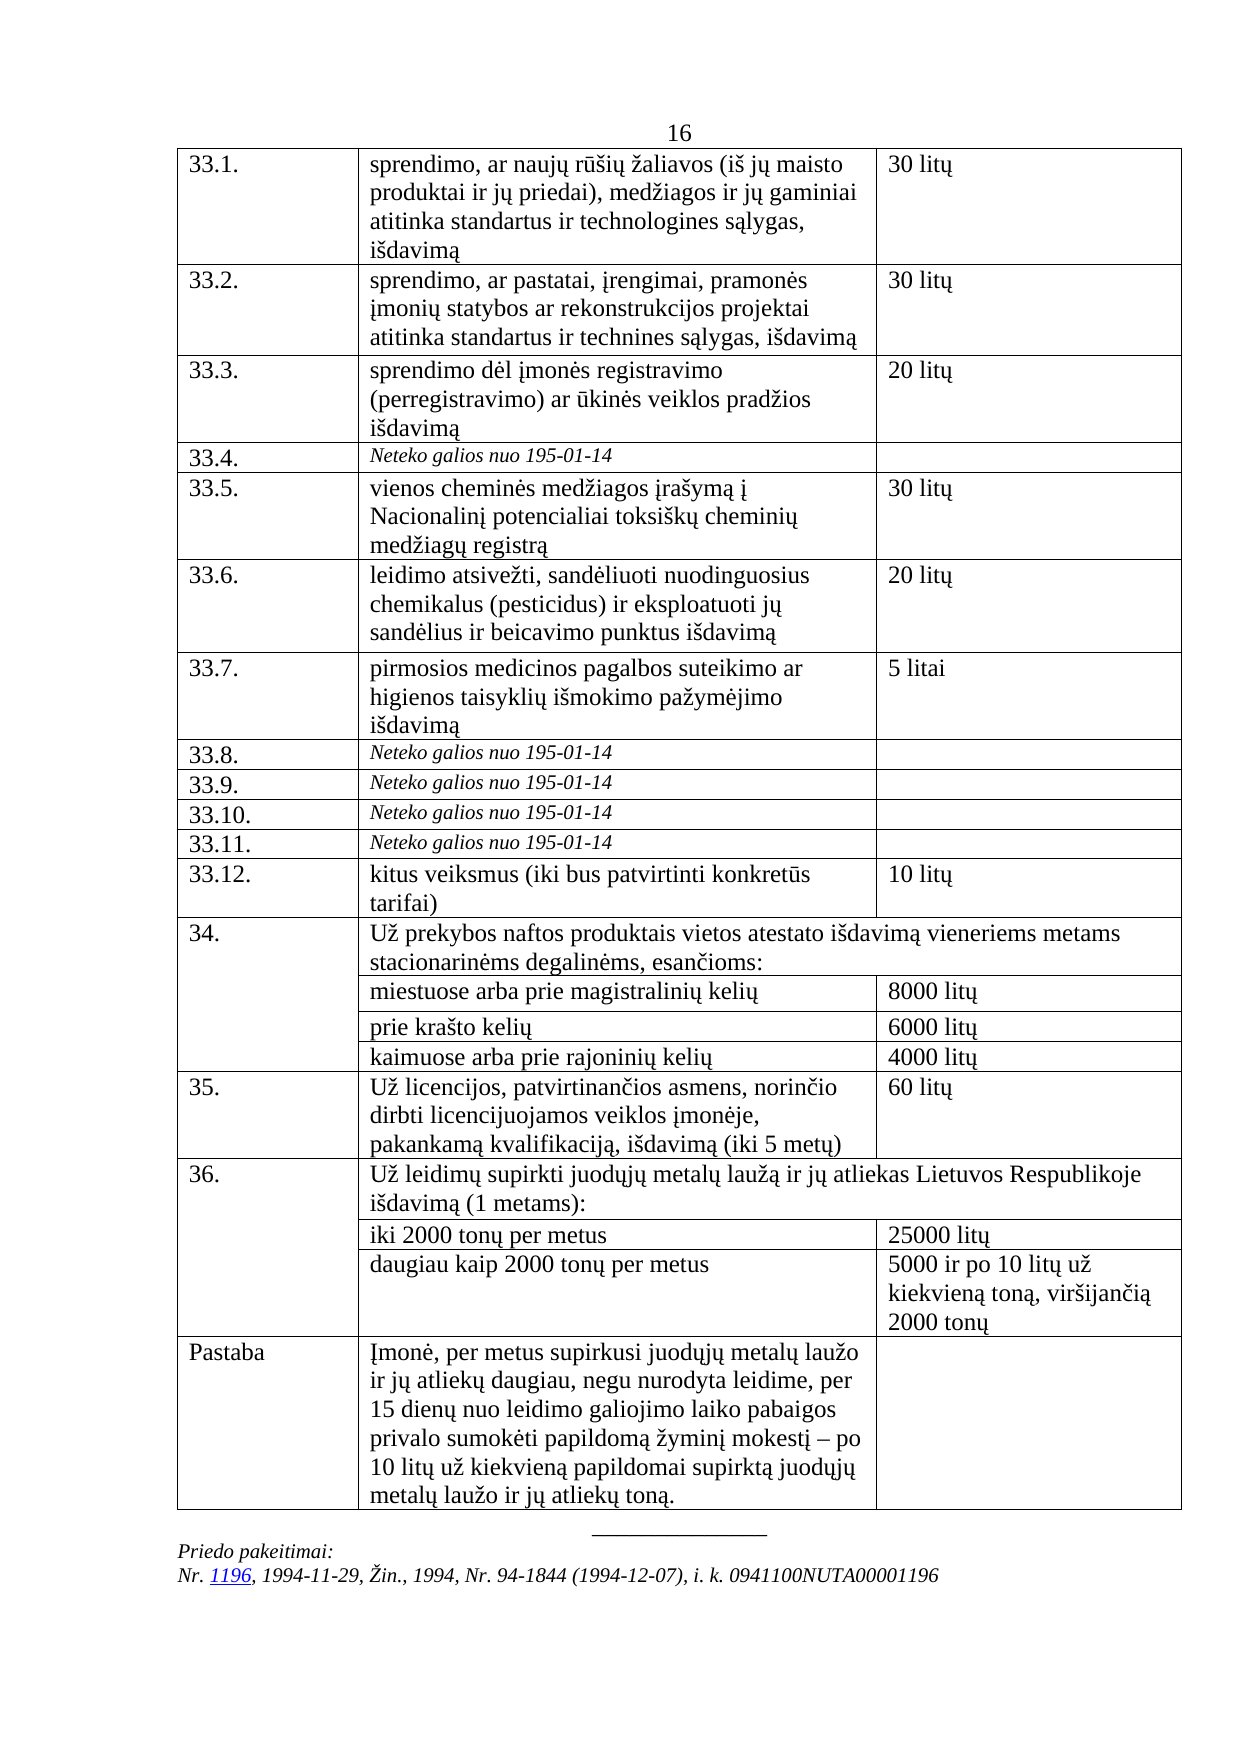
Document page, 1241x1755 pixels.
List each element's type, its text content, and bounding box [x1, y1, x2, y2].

table_cell Už licencijos, patvirtinančios asmens, norinčio dirbti licencijuojamos veiklos įmonėje, pakankamą kvalifikaciją, išdavimą (iki 5 metų) [359, 1072, 876, 1158]
table_cell [877, 443, 1181, 472]
table_cell 35. [178, 1072, 358, 1158]
table_cell 25000 litų [877, 1220, 1181, 1248]
table_cell 36. [178, 1159, 358, 1336]
table_cell sprendimo dėl įmonės registravimo (perregistravimo) ar ūkinės veiklos pradžios išdavimą [359, 356, 876, 442]
table_cell pirmosios medicinos pagalbos suteikimo ar higienos taisyklių išmokimo pažymėjimo išdavimą [359, 653, 876, 739]
text ______________ [177, 1510, 1181, 1539]
table_cell kaimuose arba prie rajoninių kelių [359, 1042, 876, 1071]
table_cell [877, 740, 1181, 769]
table_cell Įmonė, per metus supirkusi juodųjų metalų laužo ir jų atliekų daugiau, negu nurodyta leidime, per 15 dienų nuo leidimo galiojimo laiko pabaigos privalo sumokėti papildomą žyminį mokestį – po 10 litų už kiekvieną papildomai supirktą juodųjų metalų laužo ir jų atliekų toną. [359, 1337, 876, 1509]
table_cell 30 litų [877, 473, 1181, 559]
table_cell [877, 830, 1181, 858]
table_cell 8000 litų [877, 976, 1181, 1011]
table_cell Neteko galios nuo 195-01-14 [359, 740, 876, 769]
table_cell 4000 litų [877, 1042, 1181, 1071]
table_cell kitus veiksmus (iki bus patvirtinti konkretūs tarifai) [359, 859, 876, 917]
table_cell vienos cheminės medžiagos įrašymą į Nacionalinį potencialiai toksiškų cheminių medžiagų registrą [359, 473, 876, 559]
table_cell sprendimo, ar naujų rūšių žaliavos (iš jų maisto produktai ir jų priedai), medžiagos ir jų gaminiai atitinka standartus ir technologines sąlygas, išdavimą [359, 149, 876, 264]
text Nr. 1196, 1994-11-29, Žin., 1994, Nr. 94-1844 (1994-12-07), i. k. 0941100NUTA00001196 [177, 1563, 1181, 1587]
table_cell sprendimo, ar pastatai, įrengimai, pramonės įmonių statybos ar rekonstrukcijos projektai atitinka standartus ir technines sąlygas, išdavimą [359, 265, 876, 354]
table_cell daugiau kaip 2000 tonų per metus [359, 1250, 876, 1336]
table_cell 33.4. [178, 443, 358, 472]
table_cell miestuose arba prie magistralinių kelių [359, 976, 876, 1011]
table_cell 20 litų [877, 560, 1181, 652]
table_cell Neteko galios nuo 195-01-14 [359, 443, 876, 472]
table_cell leidimo atsivežti, sandėliuoti nuodinguosius chemikalus (pesticidus) ir eksploatuoti jų sandėlius ir beicavimo punktus išdavimą [359, 560, 876, 652]
text Priedo pakeitimai: [177, 1539, 1181, 1563]
table_cell 6000 litų [877, 1012, 1181, 1041]
table_cell Už prekybos naftos produktais vietos atestato išdavimą vieneriems metams stacionarinėms degalinėms, esančioms: [359, 918, 1181, 975]
table_cell [877, 1337, 1181, 1509]
table_cell 33.10. [178, 800, 358, 828]
table_cell [877, 770, 1181, 799]
table_cell Neteko galios nuo 195-01-14 [359, 800, 876, 828]
table_cell 5 litai [877, 653, 1181, 739]
table_cell Pastaba [178, 1337, 358, 1509]
table_cell 33.6. [178, 560, 358, 652]
table_cell 33.9. [178, 770, 358, 799]
table_cell prie krašto kelių [359, 1012, 876, 1041]
table_cell Už leidimų supirkti juodųjų metalų laužą ir jų atliekas Lietuvos Respublikoje išdavimą (1 metams): [359, 1159, 1181, 1219]
table_cell 33.3. [178, 356, 358, 442]
table_cell 33.2. [178, 265, 358, 354]
table_cell 5000 ir po 10 litų už kiekvieną toną, viršijančią 2000 tonų [877, 1250, 1181, 1336]
table_cell 33.11. [178, 830, 358, 858]
table_cell 33.1. [178, 149, 358, 264]
table_cell iki 2000 tonų per metus [359, 1220, 876, 1248]
table_cell 33.12. [178, 859, 358, 917]
table_cell Neteko galios nuo 195-01-14 [359, 770, 876, 799]
table_cell 30 litų [877, 149, 1181, 264]
table_cell 34. [178, 918, 358, 1071]
table_cell 30 litų [877, 265, 1181, 354]
table_cell 20 litų [877, 356, 1181, 442]
table_cell Neteko galios nuo 195-01-14 [359, 830, 876, 858]
table_cell [877, 800, 1181, 828]
table_cell 60 litų [877, 1072, 1181, 1158]
table_cell 10 litų [877, 859, 1181, 917]
table_cell 33.5. [178, 473, 358, 559]
table_cell 33.8. [178, 740, 358, 769]
table_cell 33.7. [178, 653, 358, 739]
